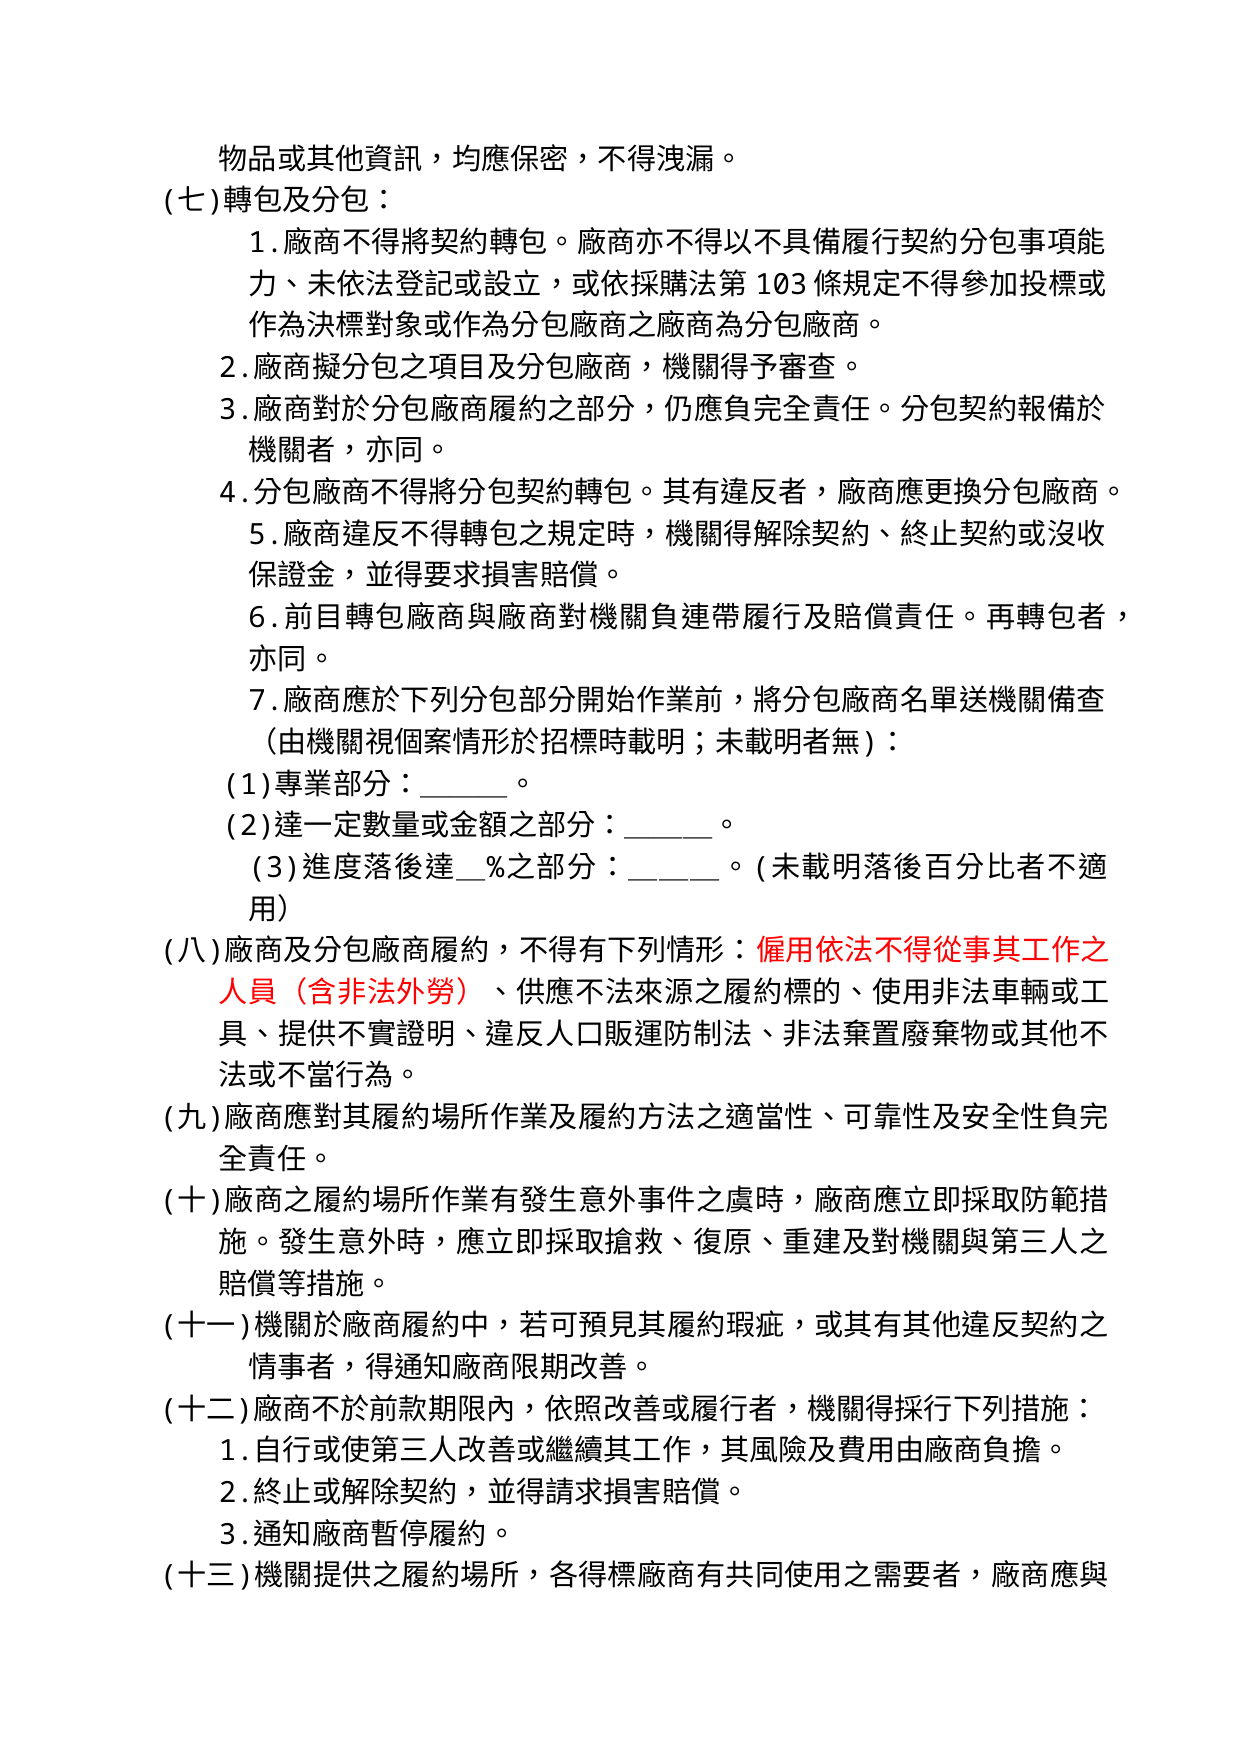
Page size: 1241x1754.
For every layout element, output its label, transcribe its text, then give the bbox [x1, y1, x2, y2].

text 3.通知廠商暫停履約。 [218, 1511, 1108, 1552]
text (十三)機關提供之履約場所，各得標廠商有共同使用之需要者，廠商應與 [159, 1552, 1110, 1594]
text 6.前目轉包廠商與廠商對機關負連帶履行及賠償責任。再轉包者，亦同。 [248, 594, 1108, 677]
text 1.廠商不得將契約轉包。廠商亦不得以不具備履行契約分包事項能力、未依法登記或設立，或依採購法第103條規定不得參加投標或作為決標對象或作為分包廠商之廠商為分包廠商。 [248, 219, 1108, 344]
text (九)廠商應對其履約場所作業及履約方法之適當性、可靠性及安全性負完全責任。 [159, 1094, 1110, 1177]
text (1)專業部分：＿＿＿。 [222, 761, 1110, 802]
text 3.廠商對於分包廠商履約之部分，仍應負完全責任。分包契約報備於機關者，亦同。 [218, 386, 1108, 469]
text 5.廠商違反不得轉包之規定時，機關得解除契約、終止契約或沒收保證金，並得要求損害賠償。 [248, 511, 1108, 594]
text 1.自行或使第三人改善或繼續其工作，其風險及費用由廠商負擔。 [218, 1427, 1108, 1469]
text (十)廠商之履約場所作業有發生意外事件之虞時，廠商應立即採取防範措施。發生意外時，應立即採取搶救、復原、重建及對機關與第三人之賠償等措施。 [159, 1177, 1110, 1302]
text 4.分包廠商不得將分包契約轉包。其有違反者，廠商應更換分包廠商。 [218, 469, 1108, 511]
text 2.廠商擬分包之項目及分包廠商，機關得予審查。 [218, 344, 1108, 386]
text 2.終止或解除契約，並得請求損害賠償。 [218, 1469, 1108, 1511]
text (3)進度落後達＿%之部分：＿＿＿。(未載明落後百分比者不適用） [248, 844, 1108, 927]
text (八)廠商及分包廠商履約，不得有下列情形：僱用依法不得從事其工作之人員（含非法外勞）、供應不法來源之履約標的、使用非法車輛或工具、提供不實證明、違反人口販運防制法、非法棄置廢棄物或其他不法或不當行為。 [159, 927, 1110, 1094]
text (七)轉包及分包： [159, 177, 1110, 219]
text (十一)機關於廠商履約中，若可預見其履約瑕疵，或其有其他違反契約之情事者，得通知廠商限期改善。 [159, 1302, 1110, 1386]
text 7.廠商應於下列分包部分開始作業前，將分包廠商名單送機關備查（由機關視個案情形於招標時載明；未載明者無)： [248, 677, 1108, 761]
text (十二)廠商不於前款期限內，依照改善或履行者，機關得採行下列措施： [159, 1386, 1110, 1427]
text 物品或其他資訊，均應保密，不得洩漏。 [159, 136, 1110, 177]
text (2)達一定數量或金額之部分：＿＿＿。 [222, 802, 1110, 844]
